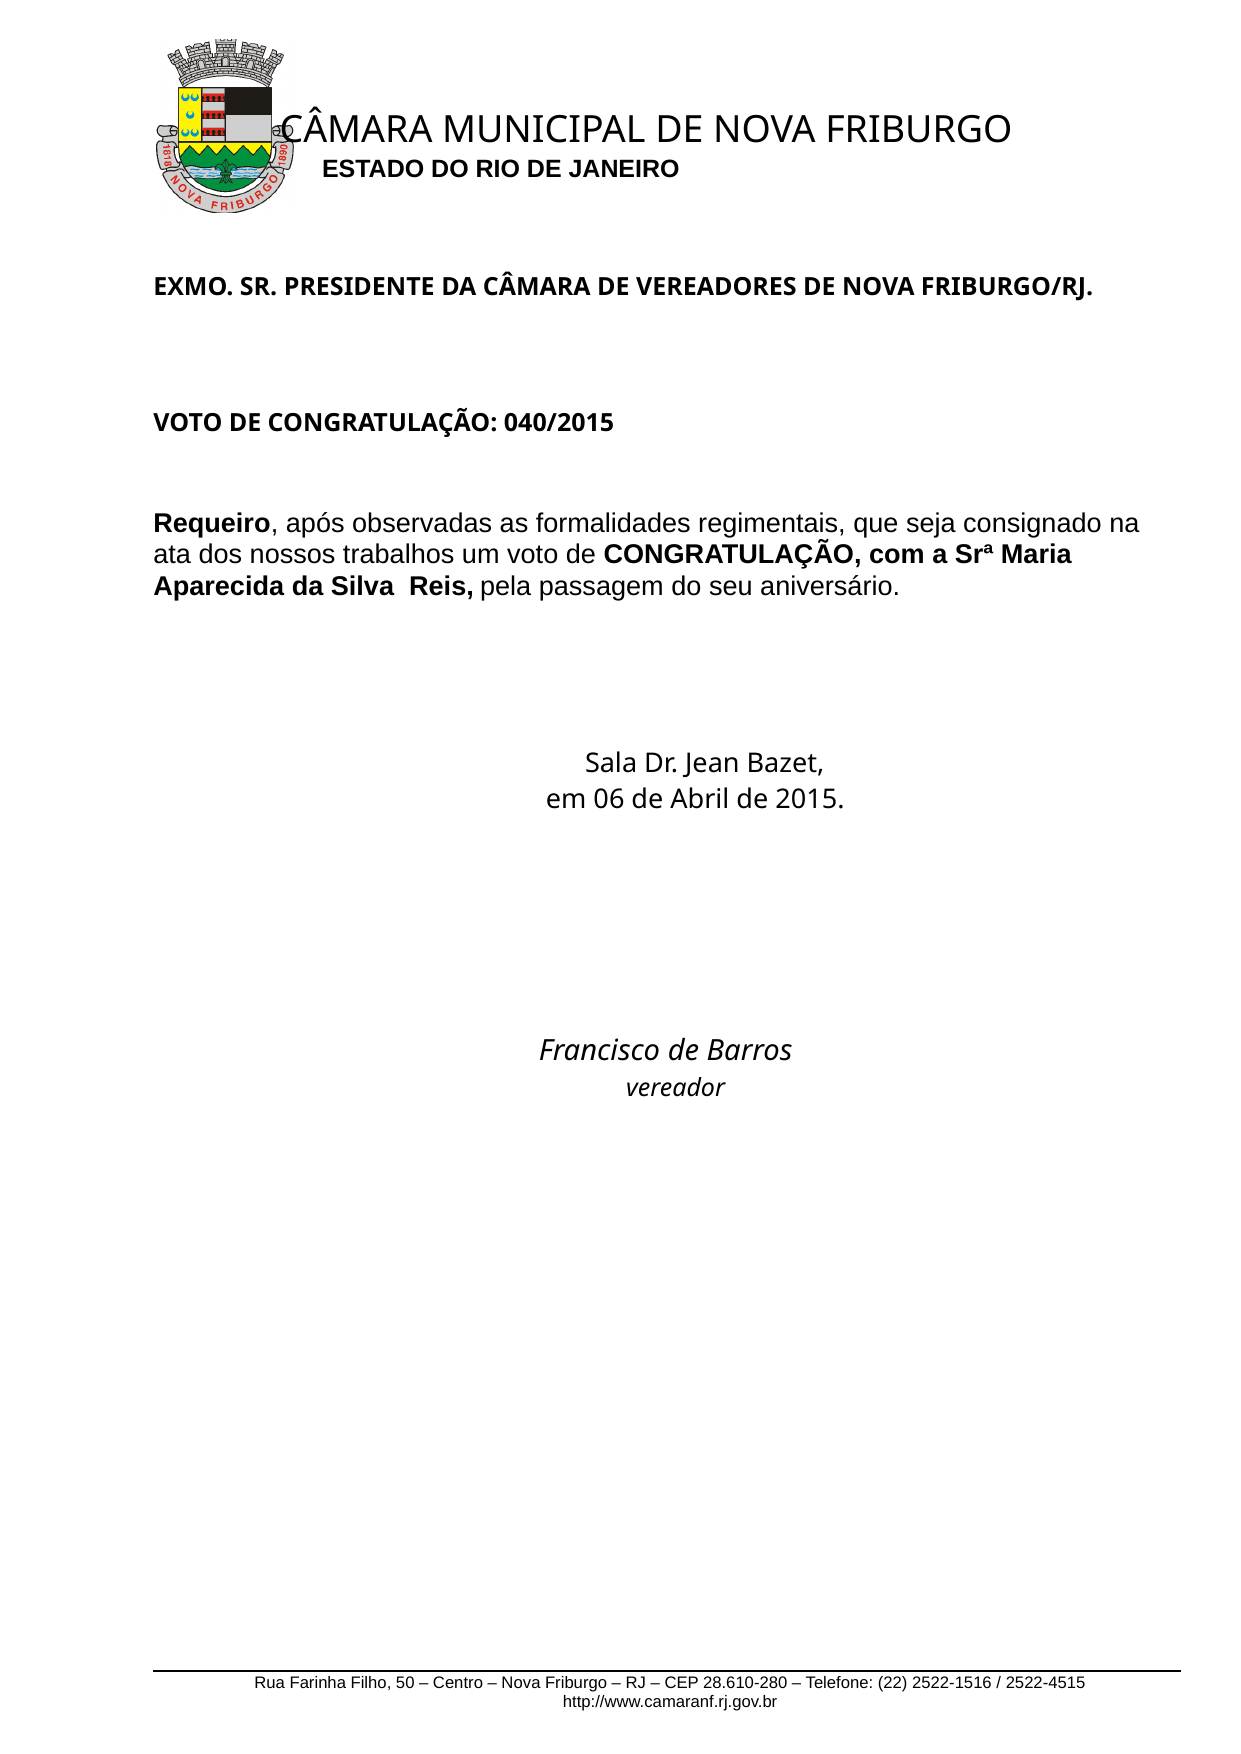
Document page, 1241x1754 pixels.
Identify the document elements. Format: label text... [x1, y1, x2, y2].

text Francisco de Barros [153, 1030, 1181, 1069]
text em 06 de Abril de 2015. [153, 780, 1181, 817]
text VOTO DE CONGRATULAÇÃO: 040/2015 [153, 405, 1181, 439]
text Requeiro, após observadas as formalidades regimentais, que seja consignado na ata dos nossos trabalhos um voto de CONGRATULAÇÃO, com a Srª Maria Aparecida da Silva Reis, pela passagem do seu aniversário. [153, 507, 1181, 601]
text EXMO. SR. PRESIDENTE DA CÂMARA DE VEREADORES DE NOVA FRIBURGO/RJ. [153, 269, 1181, 303]
list Sala Dr. Jean Bazet, [191, 743, 1181, 780]
text vereador [153, 1069, 1181, 1103]
